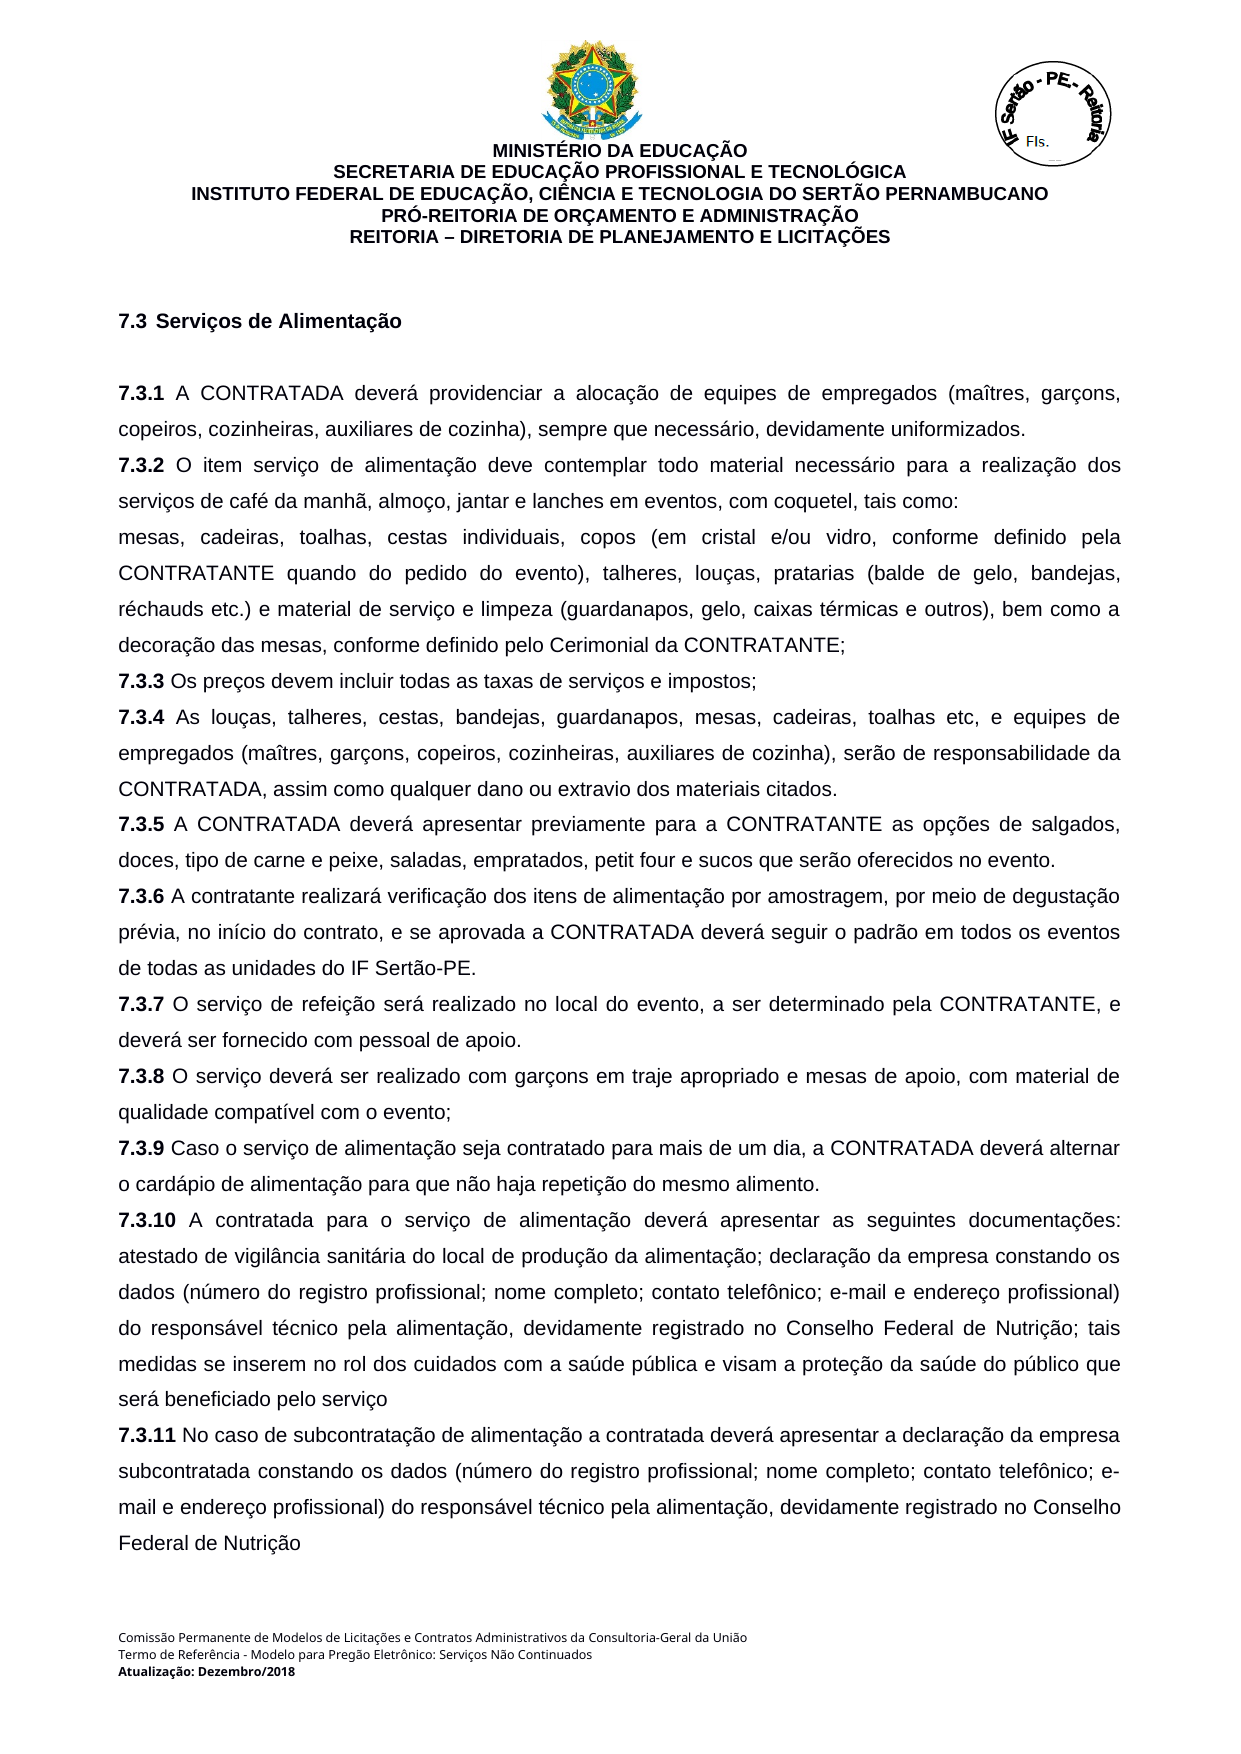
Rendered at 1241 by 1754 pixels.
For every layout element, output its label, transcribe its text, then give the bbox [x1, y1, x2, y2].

list 7.3.9 Caso o serviço de alimentação seja contratado para mais de um dia, a CONTRATADA deverá alternar o cardápio de alimentação para que não haja repetição do mesmo alimento. [118, 1136, 1122, 1196]
list mesas, cadeiras, toalhas, cestas individuais, copos (em cristal e/ou vidro, conforme definido pela CONTRATANTE quando do pedido do evento), talheres, louças, pratarias (balde de gelo, bandejas, réchauds etc.) e material de serviço e limpeza (guardanapos, gelo, caixas térmicas e outros), bem como a decoração das mesas, conforme definido pelo Cerimonial da CONTRATANTE; [118, 525, 1122, 657]
list 7.3.1 A CONTRATADA deverá providenciar a alocação de equipes de empregados (maîtres, garçons, copeiros, cozinheiras, auxiliares de cozinha), sempre que necessário, devidamente uniformizados. [118, 381, 1122, 441]
list 7.3.4 As louças, talheres, cestas, bandejas, guardanapos, mesas, cadeiras, toalhas etc, e equipes de empregados (maîtres, garçons, copeiros, cozinheiras, auxiliares de cozinha), serão de responsabilidade da CONTRATADA, assim como qualquer dano ou extravio dos materiais citados. [118, 704, 1122, 800]
picture [541, 40, 643, 140]
list 7.3.2 O item serviço de alimentação deve contemplar todo material necessário para a realização dos serviços de café da manhã, almoço, jantar e lanches em eventos, com coquetel, tais como: [118, 453, 1122, 513]
list 7.3.10 A contratada para o serviço de alimentação deverá apresentar as seguintes documentações: atestado de vigilância sanitária do local de produção da alimentação; declaração da empresa constando os dados (número do registro profissional; nome completo; contato telefônico; e-mail e endereço profissional) do responsável técnico pela alimentação, devidamente registrado no Conselho Federal de Nutrição; tais medidas se inserem no rol dos cuidados com a saúde pública e visam a proteção da saúde do público que será beneficiado pelo serviço [118, 1208, 1122, 1411]
list 7.3.11 No caso de subcontratação de alimentação a contratada deverá apresentar a declaração da empresa subcontratada constando os dados (número do registro profissional; nome completo; contato telefônico; e-mail e endereço profissional) do responsável técnico pela alimentação, devidamente registrado no Conselho Federal de Nutrição [118, 1423, 1122, 1555]
list 7.3.5 A CONTRATADA deverá apresentar previamente para a CONTRATANTE as opções de salgados, doces, tipo de carne e peixe, saladas, empratados, petit four e sucos que serão oferecidos no evento. [118, 812, 1122, 872]
list 7.3.6 A contratante realizará verificação dos itens de alimentação por amostragem, por meio de degustação prévia, no início do contrato, e se aprovada a CONTRATADA deverá seguir o padrão em todos os eventos de todas as unidades do IF Sertão-PE. [118, 884, 1122, 980]
list 7.3 Serviços de Alimentação [118, 309, 1122, 333]
list 7.3.3 Os preços devem incluir todas as taxas de serviços e impostos; [118, 668, 1122, 692]
list 7.3.8 O serviço deverá ser realizado com garçons em traje apropriado e mesas de apoio, com material de qualidade compatível com o evento; [118, 1064, 1122, 1124]
picture [988, 51, 1117, 171]
list 7.3.7 O serviço de refeição será realizado no local do evento, a ser determinado pela CONTRATANTE, e deverá ser fornecido com pessoal de apoio. [118, 992, 1122, 1052]
